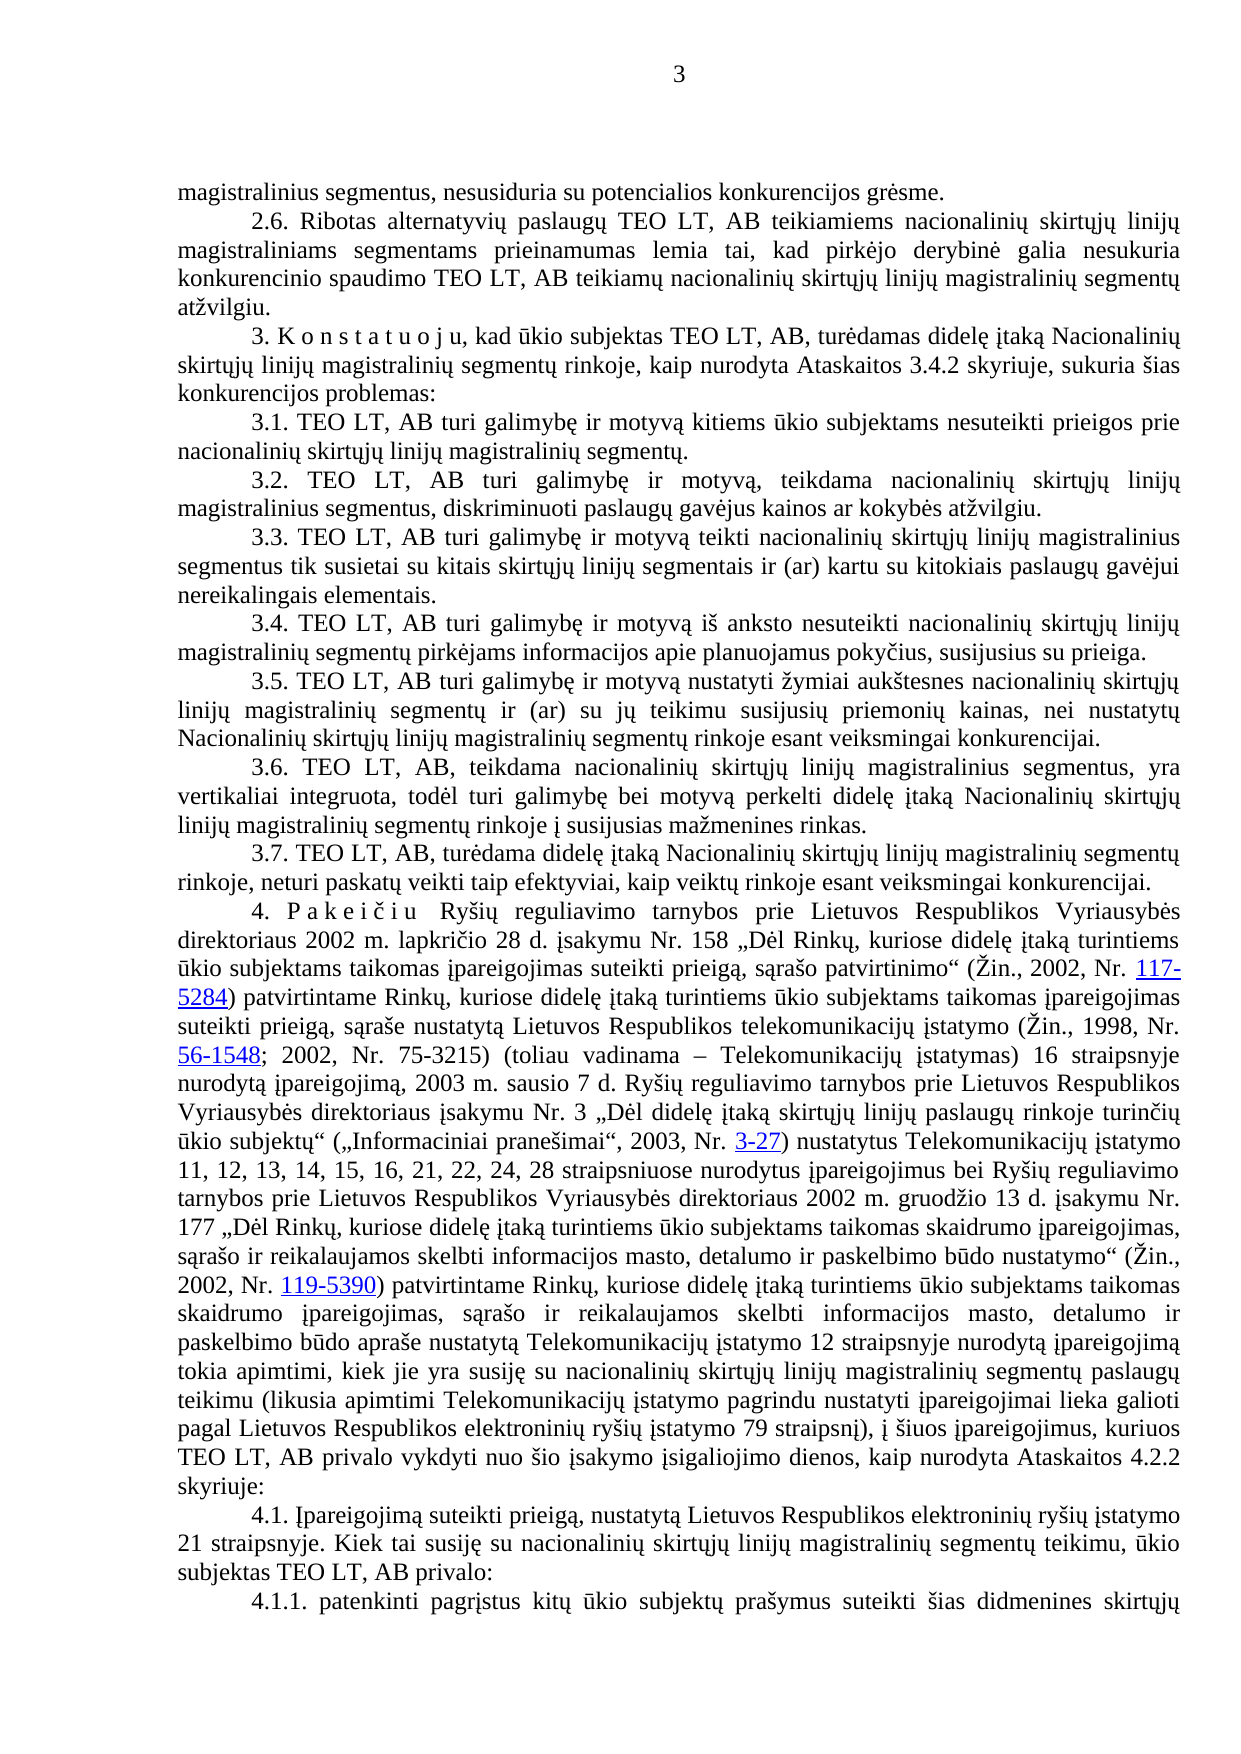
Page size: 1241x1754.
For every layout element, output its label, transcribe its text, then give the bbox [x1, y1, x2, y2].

text 3.1. TEO LT, AB turi galimybę ir motyvą kitiems ūkio subjektams nesuteikti prieigos prie nacionalinių skirtųjų linijų magistralinių segmentų. [177, 407, 1181, 465]
text 3.3. TEO LT, AB turi galimybę ir motyvą teikti nacionalinių skirtųjų linijų magistralinius segmentus tik susietai su kitais skirtųjų linijų segmentais ir (ar) kartu su kitokiais paslaugų gavėjui nereikalingais elementais. [177, 522, 1181, 608]
text magistralinius segmentus, nesusiduria su potencialios konkurencijos grėsme. [177, 177, 1181, 206]
text 2.6. Ribotas alternatyvių paslaugų TEO LT, AB teikiamiems nacionalinių skirtųjų linijų magistraliniams segmentams prieinamumas lemia tai, kad pirkėjo derybinė galia nesukuria konkurencinio spaudimo TEO LT, AB teikiamų nacionalinių skirtųjų linijų magistralinių segmentų atžvilgiu. [177, 206, 1181, 321]
text 3.6. TEO LT, AB, teikdama nacionalinių skirtųjų linijų magistralinius segmentus, yra vertikaliai integruota, todėl turi galimybę bei motyvą perkelti didelę įtaką Nacionalinių skirtųjų linijų magistralinių segmentų rinkoje į susijusias mažmenines rinkas. [177, 752, 1181, 838]
text 3.7. TEO LT, AB, turėdama didelę įtaką Nacionalinių skirtųjų linijų magistralinių segmentų rinkoje, neturi paskatų veikti taip efektyviai, kaip veiktų rinkoje esant veiksmingai konkurencijai. [177, 838, 1181, 896]
text 4.1. Įpareigojimą suteikti prieigą, nustatytą Lietuvos Respublikos elektroninių ryšių įstatymo 21 straipsnyje. Kiek tai susiję su nacionalinių skirtųjų linijų magistralinių segmentų teikimu, ūkio subjektas TEO LT, AB privalo: [177, 1500, 1181, 1586]
text 3.4. TEO LT, AB turi galimybę ir motyvą iš anksto nesuteikti nacionalinių skirtųjų linijų magistralinių segmentų pirkėjams informacijos apie planuojamus pokyčius, susijusius su prieiga. [177, 608, 1181, 666]
text 3.2. TEO LT, AB turi galimybę ir motyvą, teikdama nacionalinių skirtųjų linijų magistralinius segmentus, diskriminuoti paslaugų gavėjus kainos ar kokybės atžvilgiu. [177, 465, 1181, 522]
text 4. Pakeičiu Ryšių reguliavimo tarnybos prie Lietuvos Respublikos Vyriausybės direktoriaus 2002 m. lapkričio 28 d. įsakymu Nr. 158 „Dėl Rinkų, kuriose didelę įtaką turintiems ūkio subjektams taikomas įpareigojimas suteikti prieigą, sąrašo patvirtinimo“ (Žin., 2002, Nr. 117-5284) patvirtintame Rinkų, kuriose didelę įtaką turintiems ūkio subjektams taikomas įpareigojimas suteikti prieigą, sąraše nustatytą Lietuvos Respublikos telekomunikacijų įstatymo (Žin., 1998, Nr. 56-1548; 2002, Nr. 75-3215) (toliau vadinama – Telekomunikacijų įstatymas) 16 straipsnyje nurodytą įpareigojimą, 2003 m. sausio 7 d. Ryšių reguliavimo tarnybos prie Lietuvos Respublikos Vyriausybės direktoriaus įsakymu Nr. 3 „Dėl didelę įtaką skirtųjų linijų paslaugų rinkoje turinčių ūkio subjektų“ („Informaciniai pranešimai“, 2003, Nr. 3-27) nustatytus Telekomunikacijų įstatymo 11, 12, 13, 14, 15, 16, 21, 22, 24, 28 straipsniuose nurodytus įpareigojimus bei Ryšių reguliavimo tarnybos prie Lietuvos Respublikos Vyriausybės direktoriaus 2002 m. gruodžio 13 d. įsakymu Nr. 177 „Dėl Rinkų, kuriose didelę įtaką turintiems ūkio subjektams taikomas skaidrumo įpareigojimas, sąrašo ir reikalaujamos skelbti informacijos masto, detalumo ir paskelbimo būdo nustatymo“ (Žin., 2002, Nr. 119-5390) patvirtintame Rinkų, kuriose didelę įtaką turintiems ūkio subjektams taikomas skaidrumo įpareigojimas, sąrašo ir reikalaujamos skelbti informacijos masto, detalumo ir paskelbimo būdo apraše nustatytą Telekomunikacijų įstatymo 12 straipsnyje nurodytą įpareigojimą tokia apimtimi, kiek jie yra susiję su nacionalinių skirtųjų linijų magistralinių segmentų paslaugų teikimu (likusia apimtimi Telekomunikacijų įstatymo pagrindu nustatyti įpareigojimai lieka galioti pagal Lietuvos Respublikos elektroninių ryšių įstatymo 79 straipsnį), į šiuos įpareigojimus, kuriuos TEO LT, AB privalo vykdyti nuo šio įsakymo įsigaliojimo dienos, kaip nurodyta Ataskaitos 4.2.2 skyriuje: [177, 896, 1181, 1500]
text 3.5. TEO LT, AB turi galimybę ir motyvą nustatyti žymiai aukštesnes nacionalinių skirtųjų linijų magistralinių segmentų ir (ar) su jų teikimu susijusių priemonių kainas, nei nustatytų Nacionalinių skirtųjų linijų magistralinių segmentų rinkoje esant veiksmingai konkurencijai. [177, 666, 1181, 752]
text 4.1.1. patenkinti pagrįstus kitų ūkio subjektų prašymus suteikti šias didmenines skirtųjų [177, 1586, 1181, 1615]
text 3. Konstatuoju, kad ūkio subjektas TEO LT, AB, turėdamas didelę įtaką Nacionalinių skirtųjų linijų magistralinių segmentų rinkoje, kaip nurodyta Ataskaitos 3.4.2 skyriuje, sukuria šias konkurencijos problemas: [177, 321, 1181, 407]
